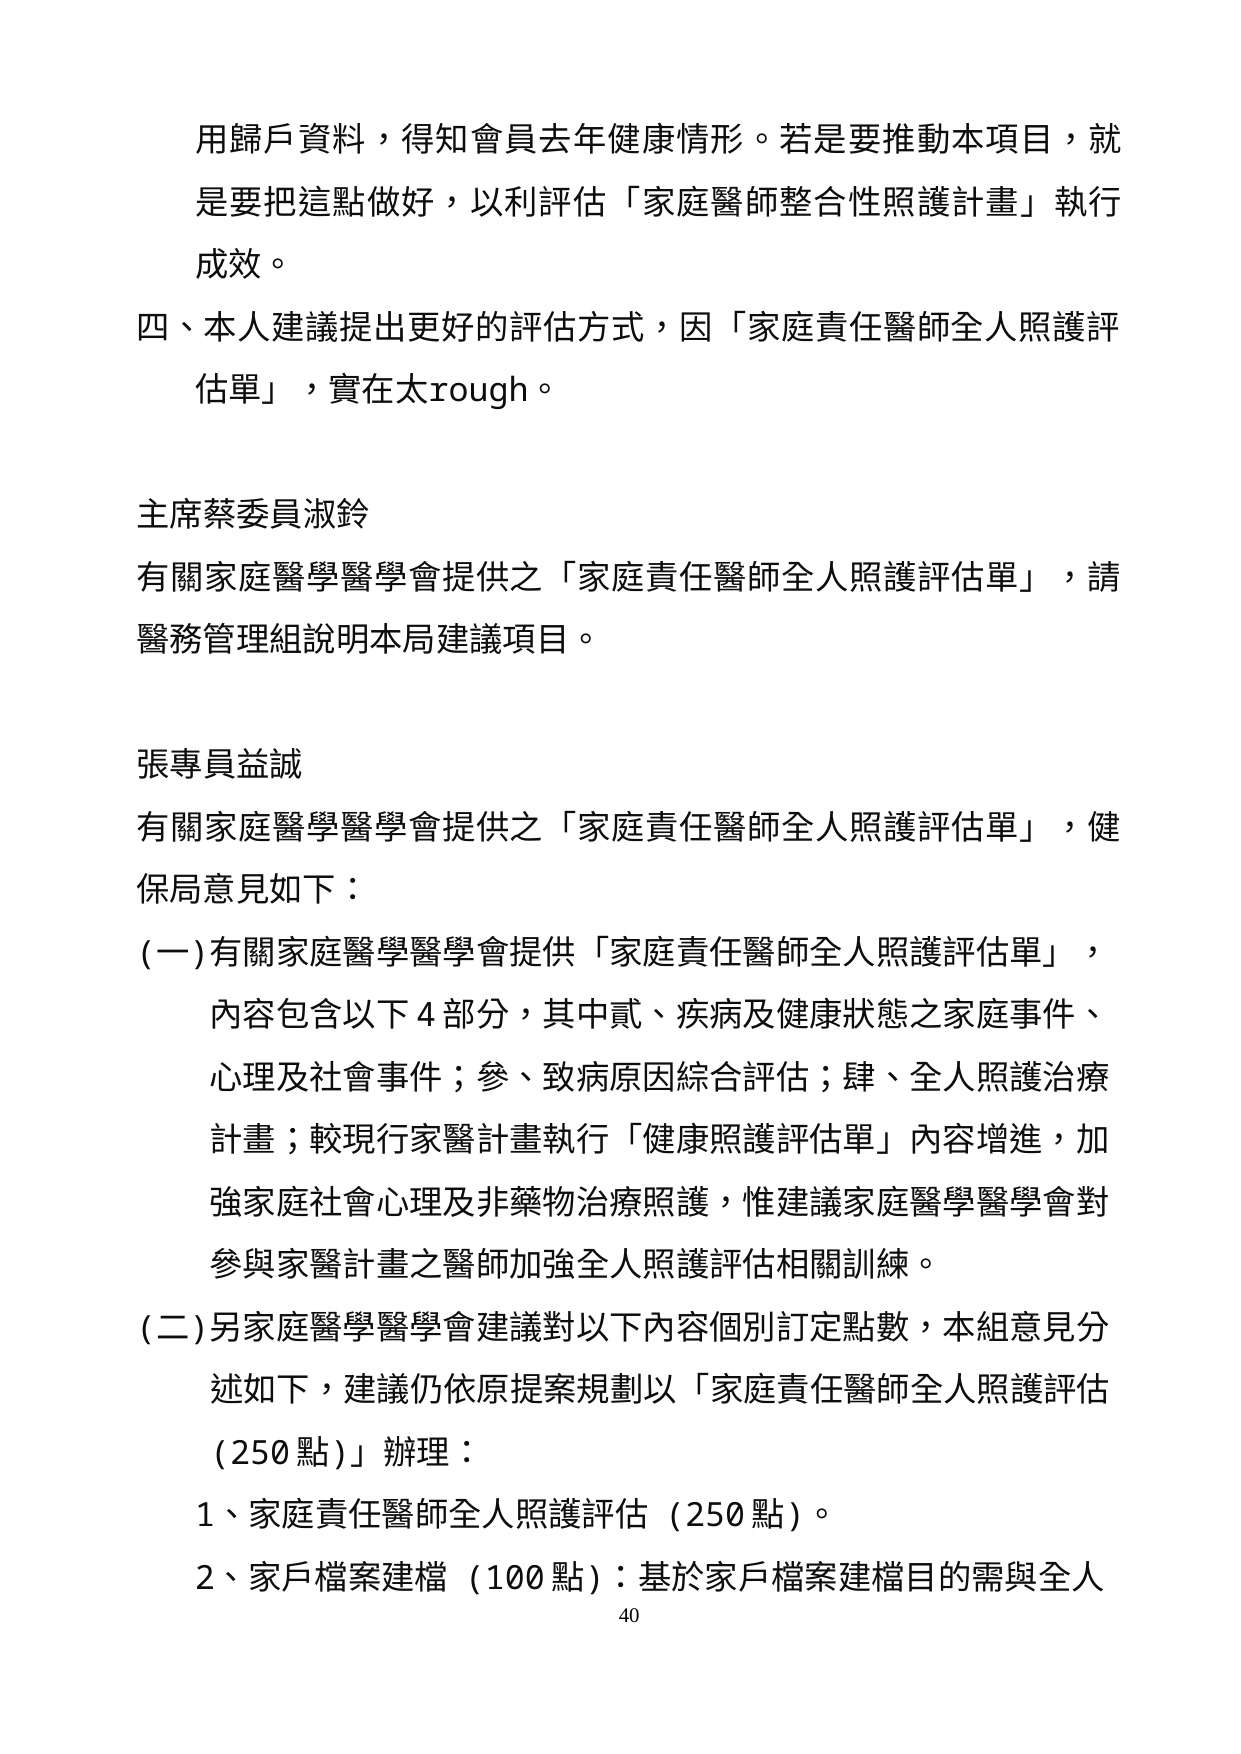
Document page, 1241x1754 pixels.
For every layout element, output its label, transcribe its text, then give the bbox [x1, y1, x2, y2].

text 有關家庭醫學醫學會提供之「家庭責任醫師全人照護評估單」，健保局意見如下： [136, 783, 1122, 908]
text 2、家戶檔案建檔 (100點)：基於家戶檔案建檔目的需與全人 [194, 1533, 1122, 1596]
text 用歸戶資料，得知會員去年健康情形。若是要推動本項目，就是要把這點做好，以利評估「家庭醫師整合性照護計畫」執行成效。 [136, 96, 1122, 283]
text (二)另家庭醫學醫學會建議對以下內容個別訂定點數，本組意見分述如下，建議仍依原提案規劃以「家庭責任醫師全人照護評估 (250點)」辦理： [136, 1283, 1122, 1471]
text 張專員益誠 [136, 721, 1122, 783]
text 有關家庭醫學醫學會提供之「家庭責任醫師全人照護評估單」，請醫務管理組說明本局建議項目。 [136, 533, 1122, 658]
text 主席蔡委員淑鈴 [136, 471, 1122, 533]
text 1、家庭責任醫師全人照護評估 (250點)。 [186, 1471, 1122, 1533]
text (一)有關家庭醫學醫學會提供「家庭責任醫師全人照護評估單」，內容包含以下4部分，其中貳、疾病及健康狀態之家庭事件、心理及社會事件；參、致病原因綜合評估；肆、全人照護治療計畫；較現行家醫計畫執行「健康照護評估單」內容增進，加強家庭社會心理及非藥物治療照護，惟建議家庭醫學醫學會對參與家醫計畫之醫師加強全人照護評估相關訓練。 [136, 908, 1122, 1283]
text 四、本人建議提出更好的評估方式，因「家庭責任醫師全人照護評估單」，實在太rough。 [136, 283, 1122, 408]
